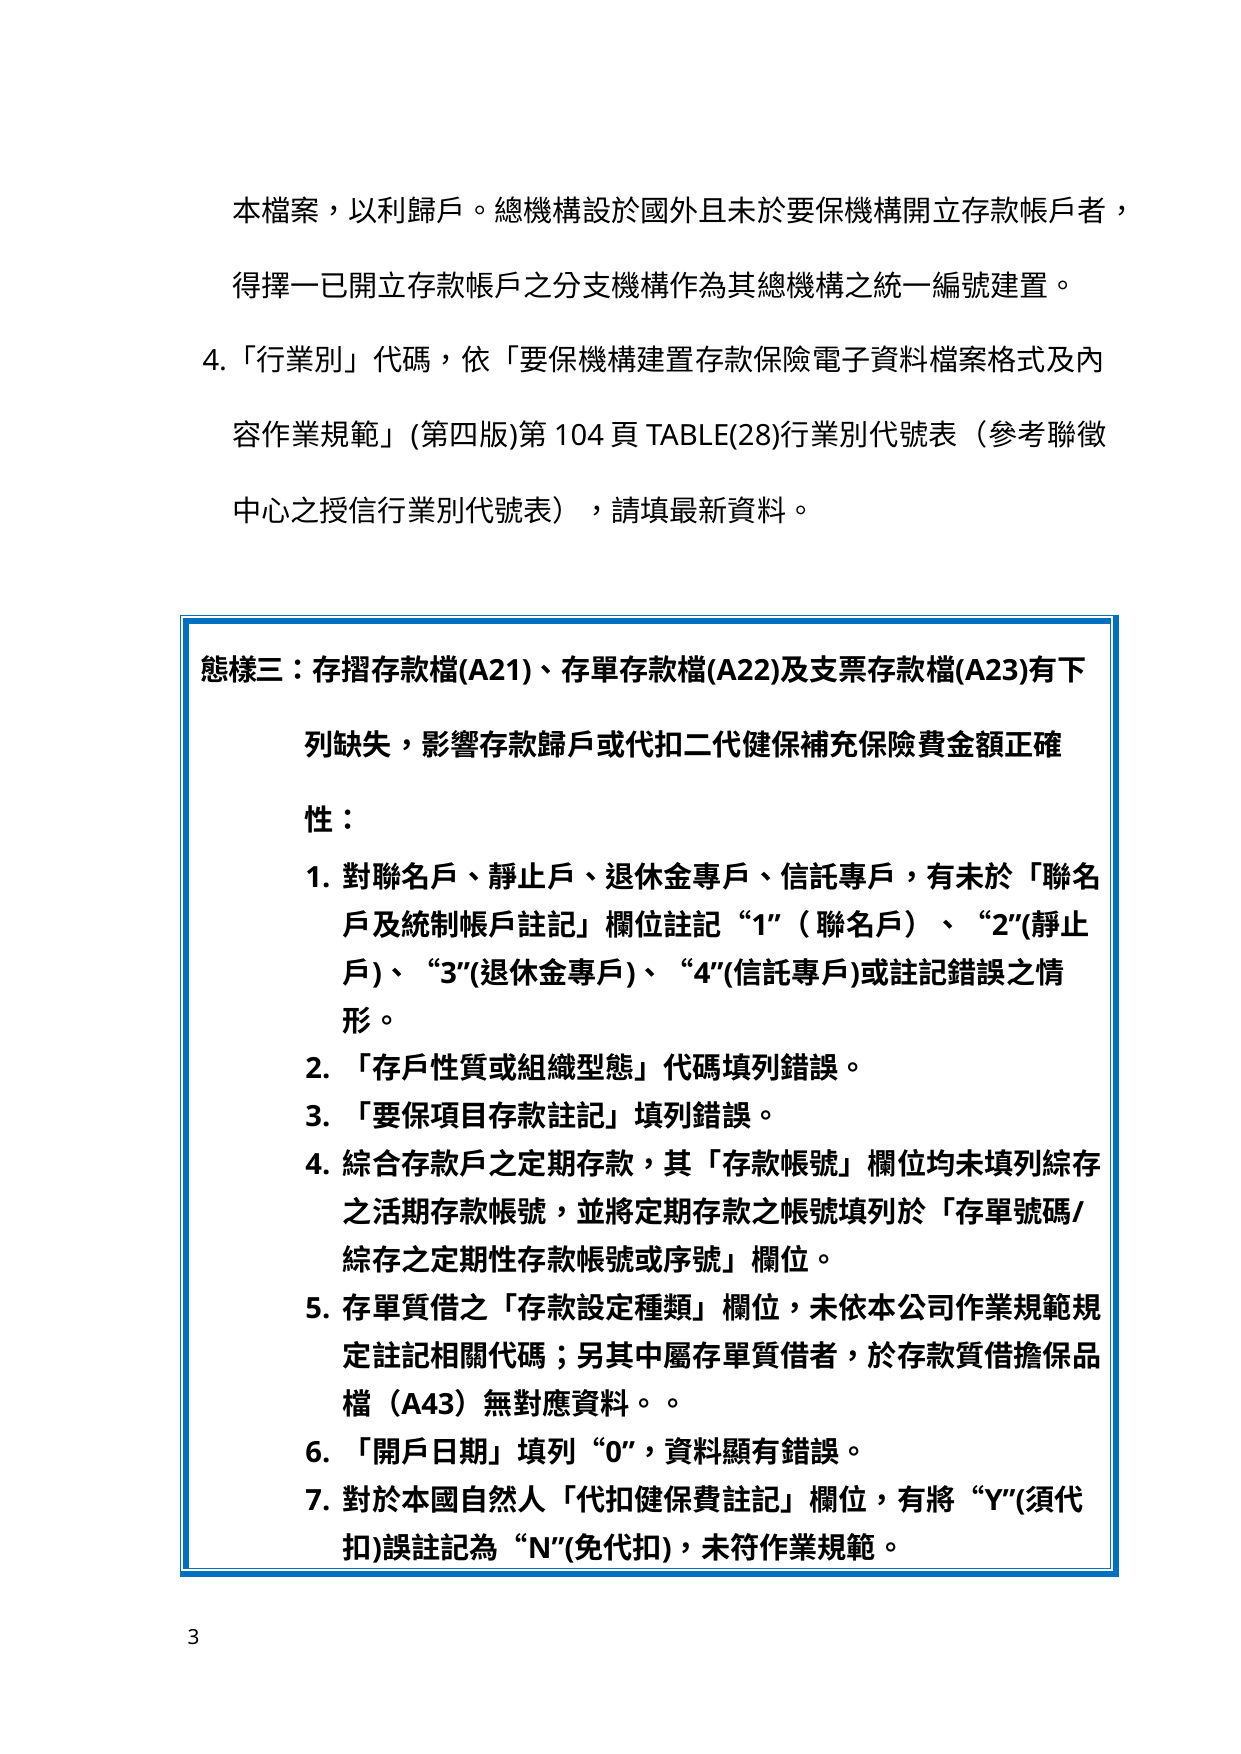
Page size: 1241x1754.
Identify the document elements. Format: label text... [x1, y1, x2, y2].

text 3.對建置之總機構統一編號，倘因總機構未於要保機構開立存(放)款帳戶，致本檔案無該總機構之基本資料者，應將總機構基本資料補建於本檔案，以利歸戶。總機構設於國外且未於要保機構開立存款帳戶者，得擇一已開立存款帳戶之分支機構作為其總機構之統一編號建置。 [202, 164, 1107, 314]
table_header 態樣三：存摺存款檔(A21)、存單存款檔(A22)及支票存款檔(A23)有下列缺失，影響存款歸戶或代扣二代健保補充保險費金額正確性： 對聯名戶、靜止戶、退休金專戶、信託專戶，有未於「聯名戶及統制帳戶註記」欄位註記“1”（ 聯名戶）、“2”(靜止戶)、“3”(退休金專戶)、“4”(信託專戶)或註記錯誤之情形。 「存戶性質或組織型態」代碼填列錯誤。 「要保項目存款註記」填列錯誤。 綜合存款戶之定期存款，其「存款帳號」欄位均未填列綜存之活期存款帳號，並將定期存款之帳號填列於「存單號碼/綜存之定期性存款帳號或序號」欄位。 存單質借之「存款設定種類」欄位，未依本公司作業規範規定註記相關代碼；另其中屬存單質借者，於存款質借擔保品檔（A43）無對應資料。。 「開戶日期」填列“0”，資料顯有錯誤。 對於本國自然人「代扣健保費註記」欄位，有將“Y”(須代扣)誤註記為“N”(免代扣)，未符作業規範。 有「納稅義務人識別碼」欄位空白、誤填代用統編或於客戶基本資料檔（A11）無對應資料者，未符作業規範。 [189, 624, 1110, 1568]
text 4.「行業別」代碼，依「要保機構建置存款保險電子資料檔案格式及內容作業規範」(第四版)第104頁TABLE(28)行業別代號表（參考聯徵中心之授信行業別代號表），請填最新資料。 [202, 314, 1107, 539]
